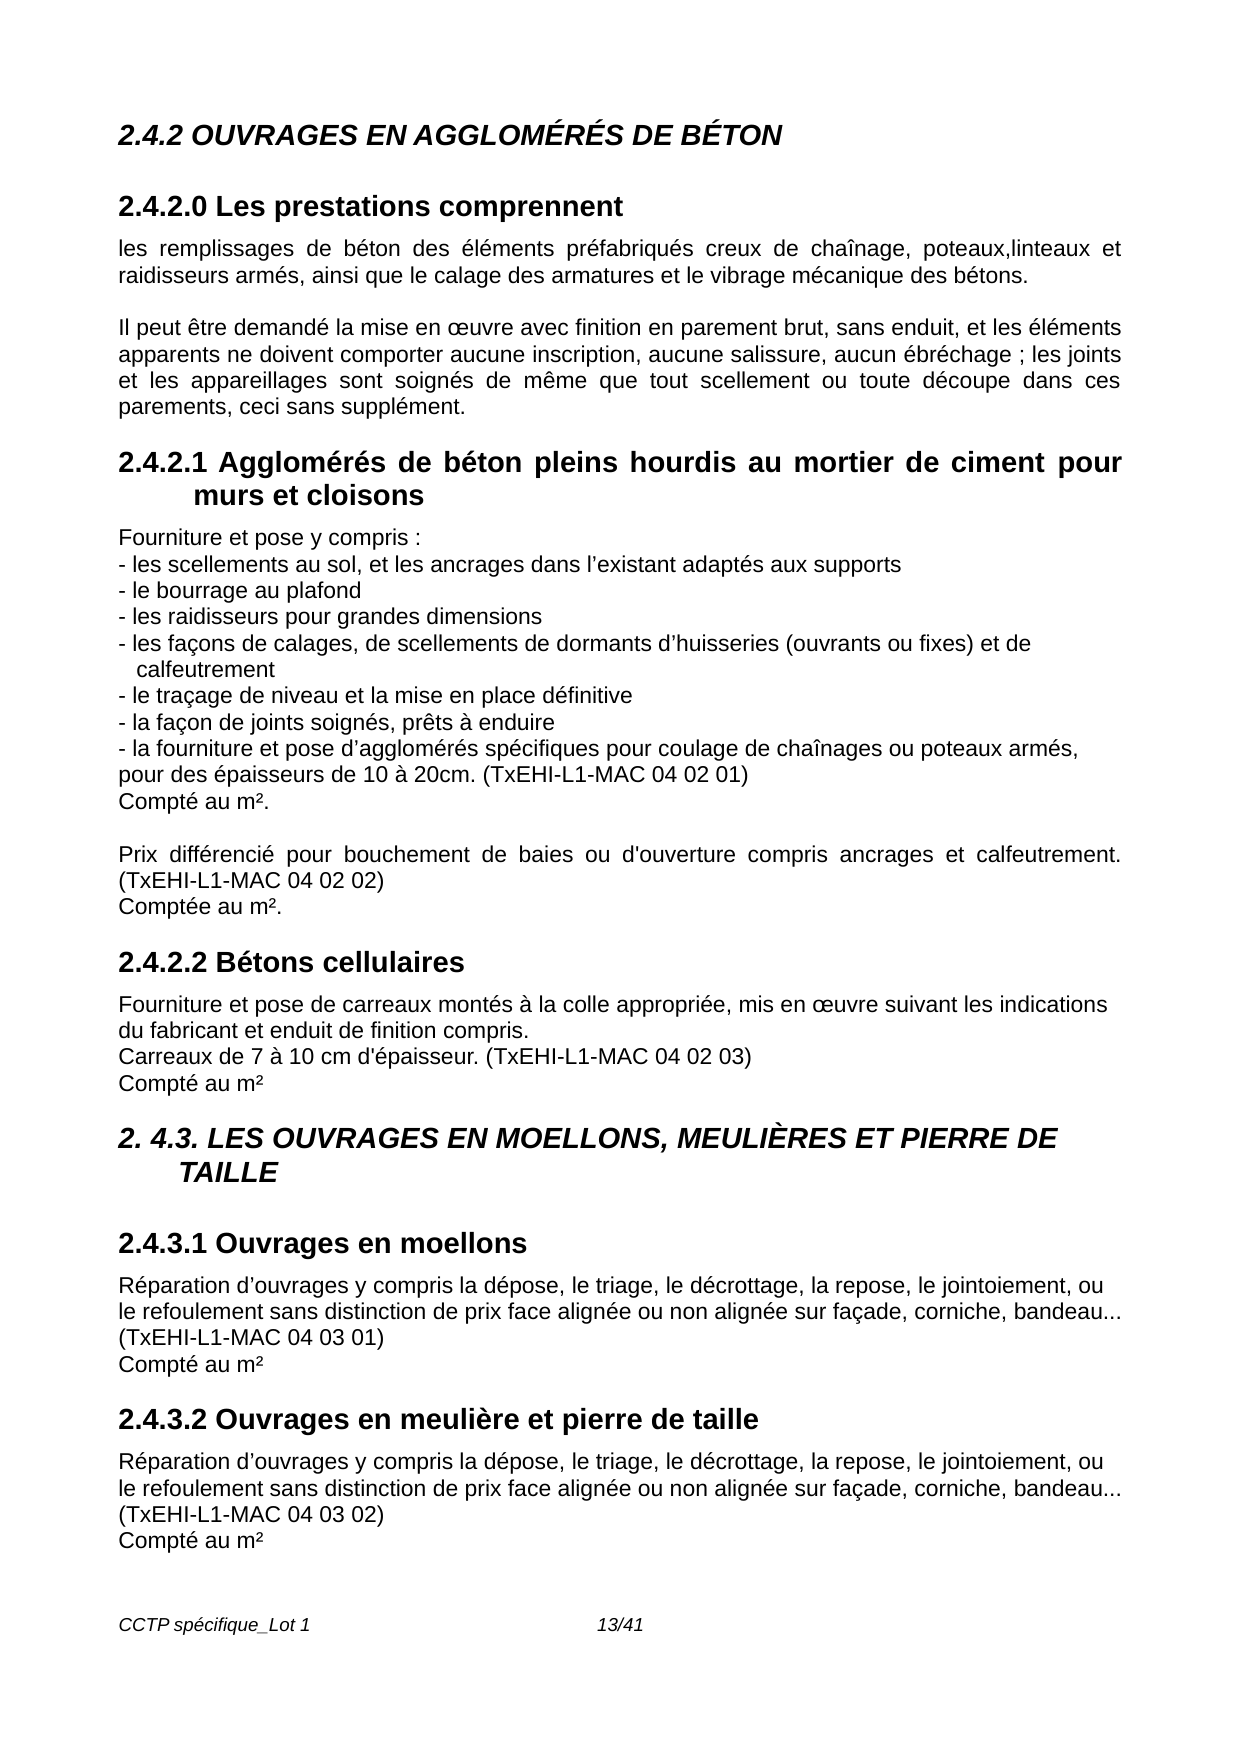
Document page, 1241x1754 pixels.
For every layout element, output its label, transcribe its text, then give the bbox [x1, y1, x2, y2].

text - les raidisseurs pour grandes dimensions [118, 603, 1122, 630]
text Compté au m². [118, 788, 1122, 814]
text Compté au m² [118, 1527, 1122, 1553]
text Compté au m² [118, 1070, 1122, 1096]
text Compté au m² [118, 1351, 1122, 1377]
text - la fourniture et pose d’agglomérés spécifiques pour coulage de chaînages ou poteaux armés, [118, 735, 1122, 761]
text - le bourrage au plafond [118, 577, 1122, 603]
subtitle 2.4.2.1 Agglomérés de béton pleins hourdis au mortier de ciment pour murs et cloisons [118, 445, 1122, 512]
subtitle 2.4.2 OUVRAGES EN AGGLOMÉRÉS DE BÉTON [118, 118, 1122, 152]
text Prix différencié pour bouchement de baies ou d'ouverture compris ancrages et calfeutrement. (TxEHI-L1-MAC 04 02 02) [118, 841, 1122, 893]
text les remplissages de béton des éléments préfabriqués creux de chaînage, poteaux,linteaux et raidisseurs armés, ainsi que le calage des armatures et le vibrage mécanique des bétons. [118, 235, 1122, 288]
text - le traçage de niveau et la mise en place définitive [118, 682, 1122, 709]
text Réparation d’ouvrages y compris la dépose, le triage, le décrottage, la repose, le jointoiement, ou le refoulement sans distinction de prix face alignée ou non alignée sur façade, corniche, bandeau...(TxEHI-L1-MAC 04 03 02) [118, 1448, 1122, 1527]
text Il peut être demandé la mise en œuvre avec finition en parement brut, sans enduit, et les éléments apparents ne doivent comporter aucune inscription, aucune salissure, aucun ébréchage ; les joints et les appareillages sont soignés de même que tout scellement ou toute découpe dans ces parements, ceci sans supplément. [118, 314, 1122, 420]
text Réparation d’ouvrages y compris la dépose, le triage, le décrottage, la repose, le jointoiement, ou le refoulement sans distinction de prix face alignée ou non alignée sur façade, corniche, bandeau...(TxEHI-L1-MAC 04 03 01) [118, 1272, 1122, 1351]
subtitle 2.4.3.1 Ouvrages en moellons [118, 1226, 1122, 1259]
subtitle 2.4.2.2 Bétons cellulaires [118, 944, 1122, 978]
text pour des épaisseurs de 10 à 20cm. (TxEHI-L1-MAC 04 02 01) [118, 761, 1122, 788]
text Fourniture et pose de carreaux montés à la colle appropriée, mis en œuvre suivant les indications du fabricant et enduit de finition compris. [118, 991, 1122, 1043]
text - la façon de joints soignés, prêts à enduire [118, 709, 1122, 735]
text - les scellements au sol, et les ancrages dans l’existant adaptés aux supports [118, 551, 1122, 577]
text Fourniture et pose y compris : [118, 524, 1122, 551]
text Carreaux de 7 à 10 cm d'épaisseur. (TxEHI-L1-MAC 04 02 03) [118, 1043, 1122, 1070]
text Comptée au m². [118, 893, 1122, 919]
text - les façons de calages, de scellements de dormants d’huisseries (ouvrants ou fixes) et de calfeutrement [118, 630, 1122, 682]
subtitle 2.4.2.0 Les prestations comprennent [118, 189, 1122, 223]
subtitle 2. 4.3. LES OUVRAGES EN MOELLONS, MEULIÈRES ET PIERRE DE TAILLE [118, 1121, 1122, 1188]
subtitle 2.4.3.2 Ouvrages en meulière et pierre de taille [118, 1402, 1122, 1436]
